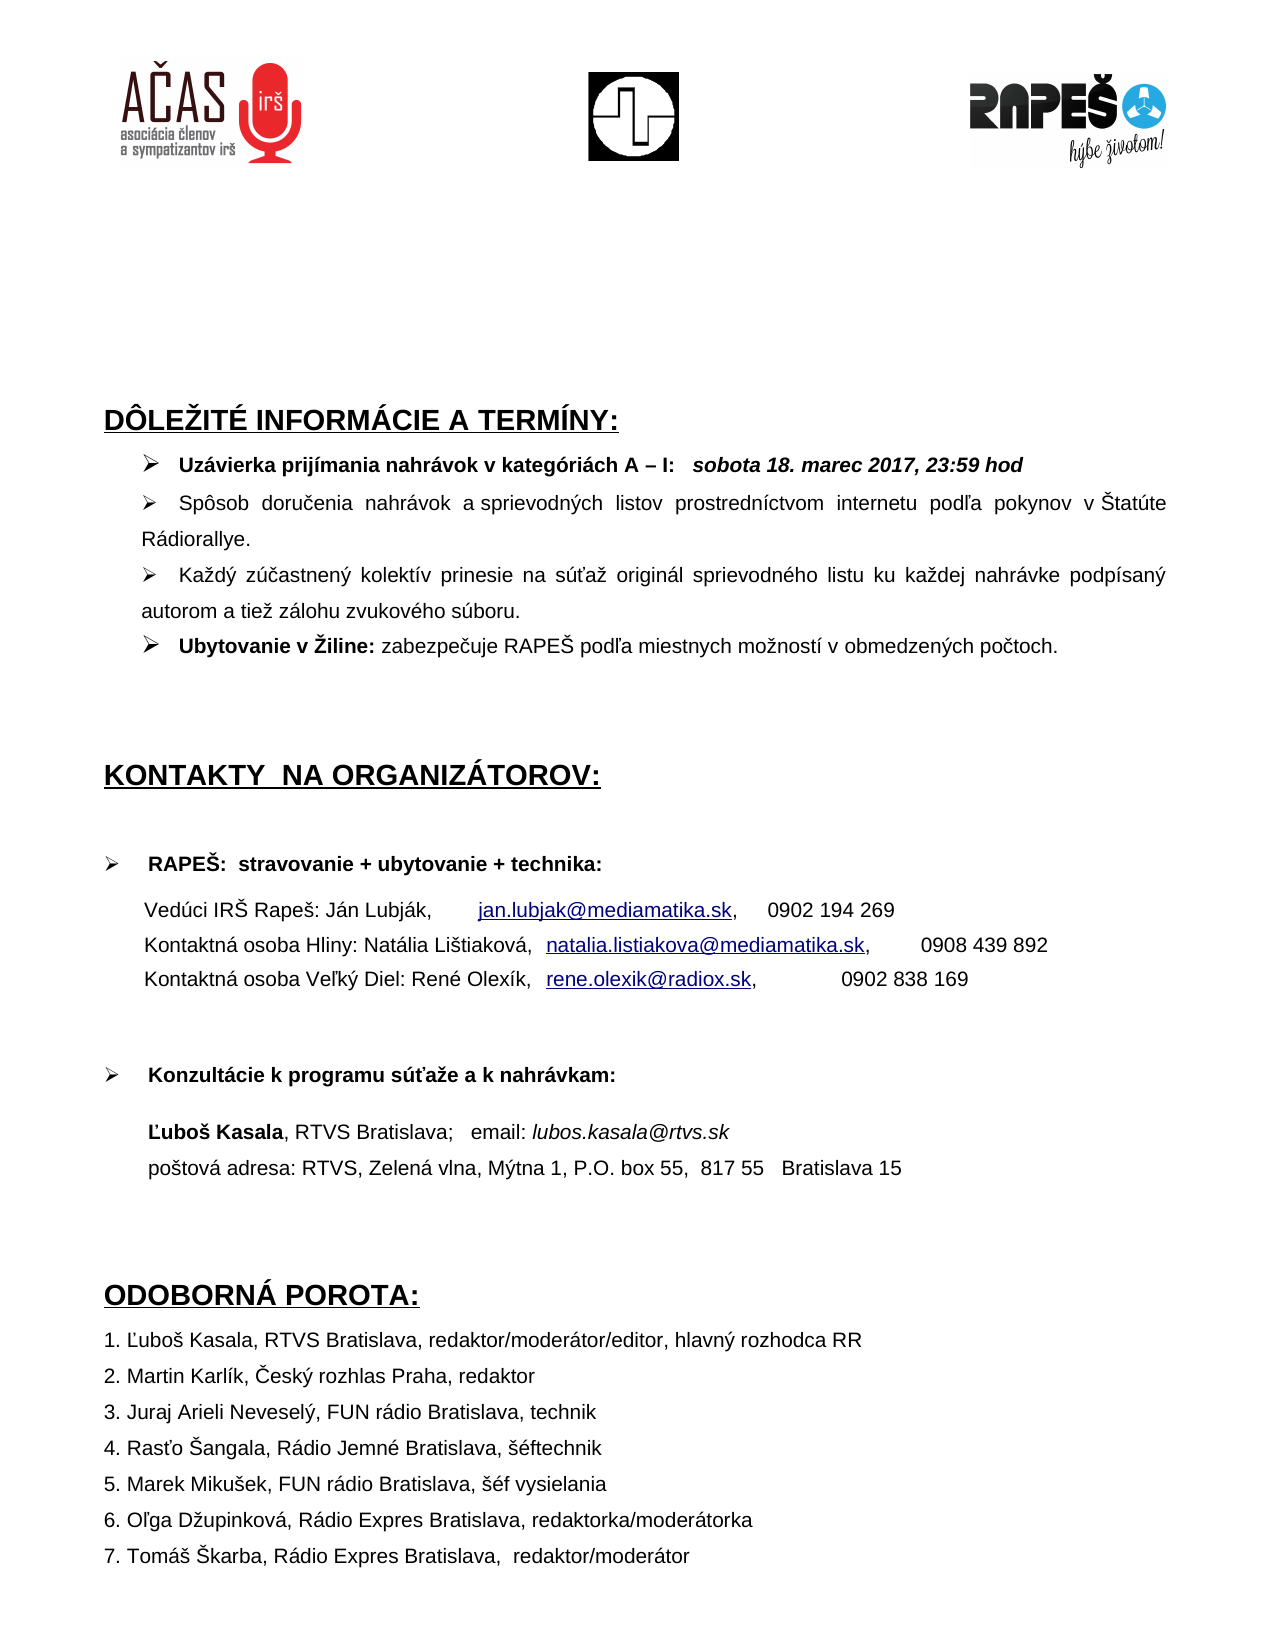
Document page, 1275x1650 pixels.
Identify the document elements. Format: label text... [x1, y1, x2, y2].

list Konzultácie k programu súťaže a k nahrávkam: [103, 1063, 1167, 1087]
text 7. Tomáš Škarba, Rádio Expres Bratislava, redaktor/moderátor [103, 1543, 1167, 1567]
text KontaktY na organizátorov: [103, 758, 1167, 792]
text Kontaktná osoba Hliny: Natália Lištiaková, natalia.listiakova@mediamatika.sk, 0908 439 892 [103, 932, 1167, 956]
text 1. Ľuboš Kasala, RTVS Bratislava, redaktor/moderátor/editor, hlavný rozhodca RR [103, 1328, 1167, 1352]
text ODOBORNÁ POROTA: [103, 1278, 1167, 1311]
list Uzávierka prijímania nahrávok v kategóriách A – I: sobota 18. marec 2017, 23:59 hod [141, 453, 1167, 478]
list Spôsob doručenia nahrávok a sprievodných listov prostredníctvom internetu podľa pokynov v Štatúte Rádiorallye. [141, 490, 1167, 550]
text 3. Juraj Arieli Neveselý, FUN rádio Bratislava, technik [103, 1400, 1167, 1424]
text Vedúci IRŠ Rapeš: Ján Lubják, jan.lubjak@mediamatika.sk, 0902 194 269 [103, 898, 1167, 922]
text 6. Oľga Džupinková, Rádio Expres Bratislava, redaktorka/moderátorka [103, 1508, 1167, 1532]
list Ubytovanie v Žiline: zabezpečuje RAPEŠ podľa miestnych možností v obmedzených počtoch. [141, 634, 1167, 659]
text poštová adresa: RTVS, Zelená vlna, Mýtna 1, P.O. box 55, 817 55 Bratislava 15 [148, 1155, 1167, 1179]
text Kontaktná osoba Veľký Diel: René Olexík, rene.olexik@radiox.sk, 0902 838 169 [103, 967, 1167, 991]
list RAPEŠ: stravovanie + ubytovanie + technika: [103, 852, 1167, 876]
text Ľuboš Kasala, RTVS Bratislava; email: lubos.kasala@rtvs.sk [148, 1119, 1167, 1143]
text 5. Marek Mikušek, FUN rádio Bratislava, šéf vysielania [103, 1472, 1167, 1496]
text 4. Rasťo Šangala, Rádio Jemné Bratislava, šéftechnik [103, 1436, 1167, 1460]
text 2. Martin Karlík, Český rozhlas Praha, redaktor [103, 1364, 1167, 1388]
text DôLEŽITÉ INFORMÁCIE A TERMíNY: [103, 403, 1167, 436]
list Každý zúčastnený kolektív prinesie na súťaž originál sprievodného listu ku každej nahrávke podpísaný autorom a tiež zálohu zvukového súboru. [141, 562, 1167, 622]
